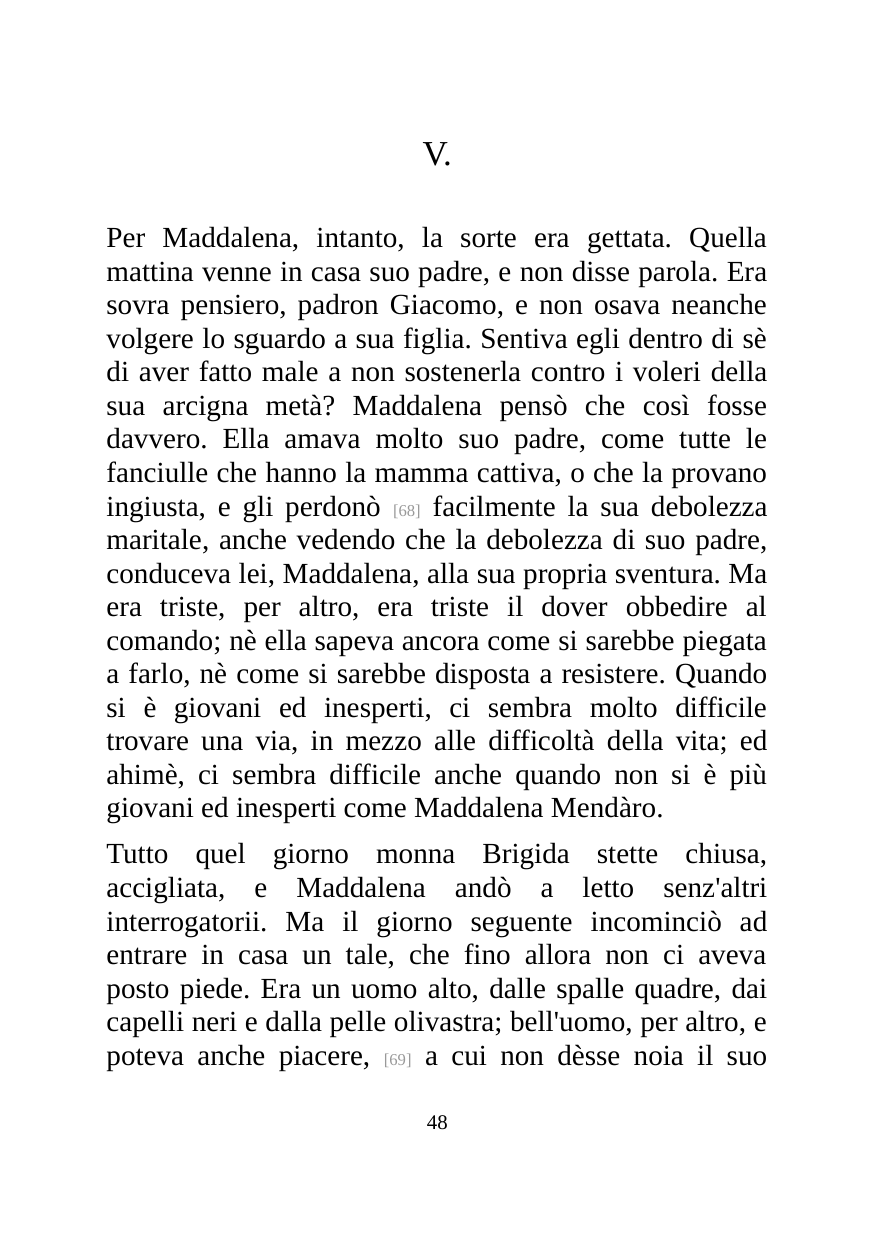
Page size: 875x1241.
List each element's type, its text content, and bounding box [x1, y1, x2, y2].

subtitle V. [106, 132, 768, 172]
text Per Maddalena, intanto, la sorte era gettata. Quella mattina venne in casa suo padre, e non disse parola. Era sovra pensiero, padron Giacomo, e non osava neanche volgere lo sguardo a sua figlia. Sentiva egli dentro di sè di aver fatto male a non sostenerla contro i voleri della sua arcigna metà? Maddalena pensò che così fosse davvero. Ella amava molto suo padre, come tutte le fanciulle che hanno la mamma cattiva, o che la provano ingiusta, e gli perdonò [68] facilmente la sua debolezza maritale, anche vedendo che la debolezza di suo padre, conduceva lei, Maddalena, alla sua propria sventura. Ma era triste, per altro, era triste il dover obbedire al comando; nè ella sapeva ancora come si sarebbe piegata a farlo, nè come si sarebbe disposta a resistere. Quando si è giovani ed inesperti, ci sembra molto difficile trovare una via, in mezzo alle difficoltà della vita; ed ahimè, ci sembra difficile anche quando non si è più giovani ed inesperti come Maddalena Mendàro. [106, 220, 768, 824]
text Tutto quel giorno monna Brigida stette chiusa, accigliata, e Maddalena andò a letto senz'altri interrogatorii. Ma il giorno seguente incominciò ad entrare in casa un tale, che fino allora non ci aveva posto piede. Era un uomo alto, dalle spalle quadre, dai capelli neri e dalla pelle olivastra; bell'uomo, per altro, e poteva anche piacere, [69] a cui non dèsse noia il suo [106, 837, 768, 1071]
